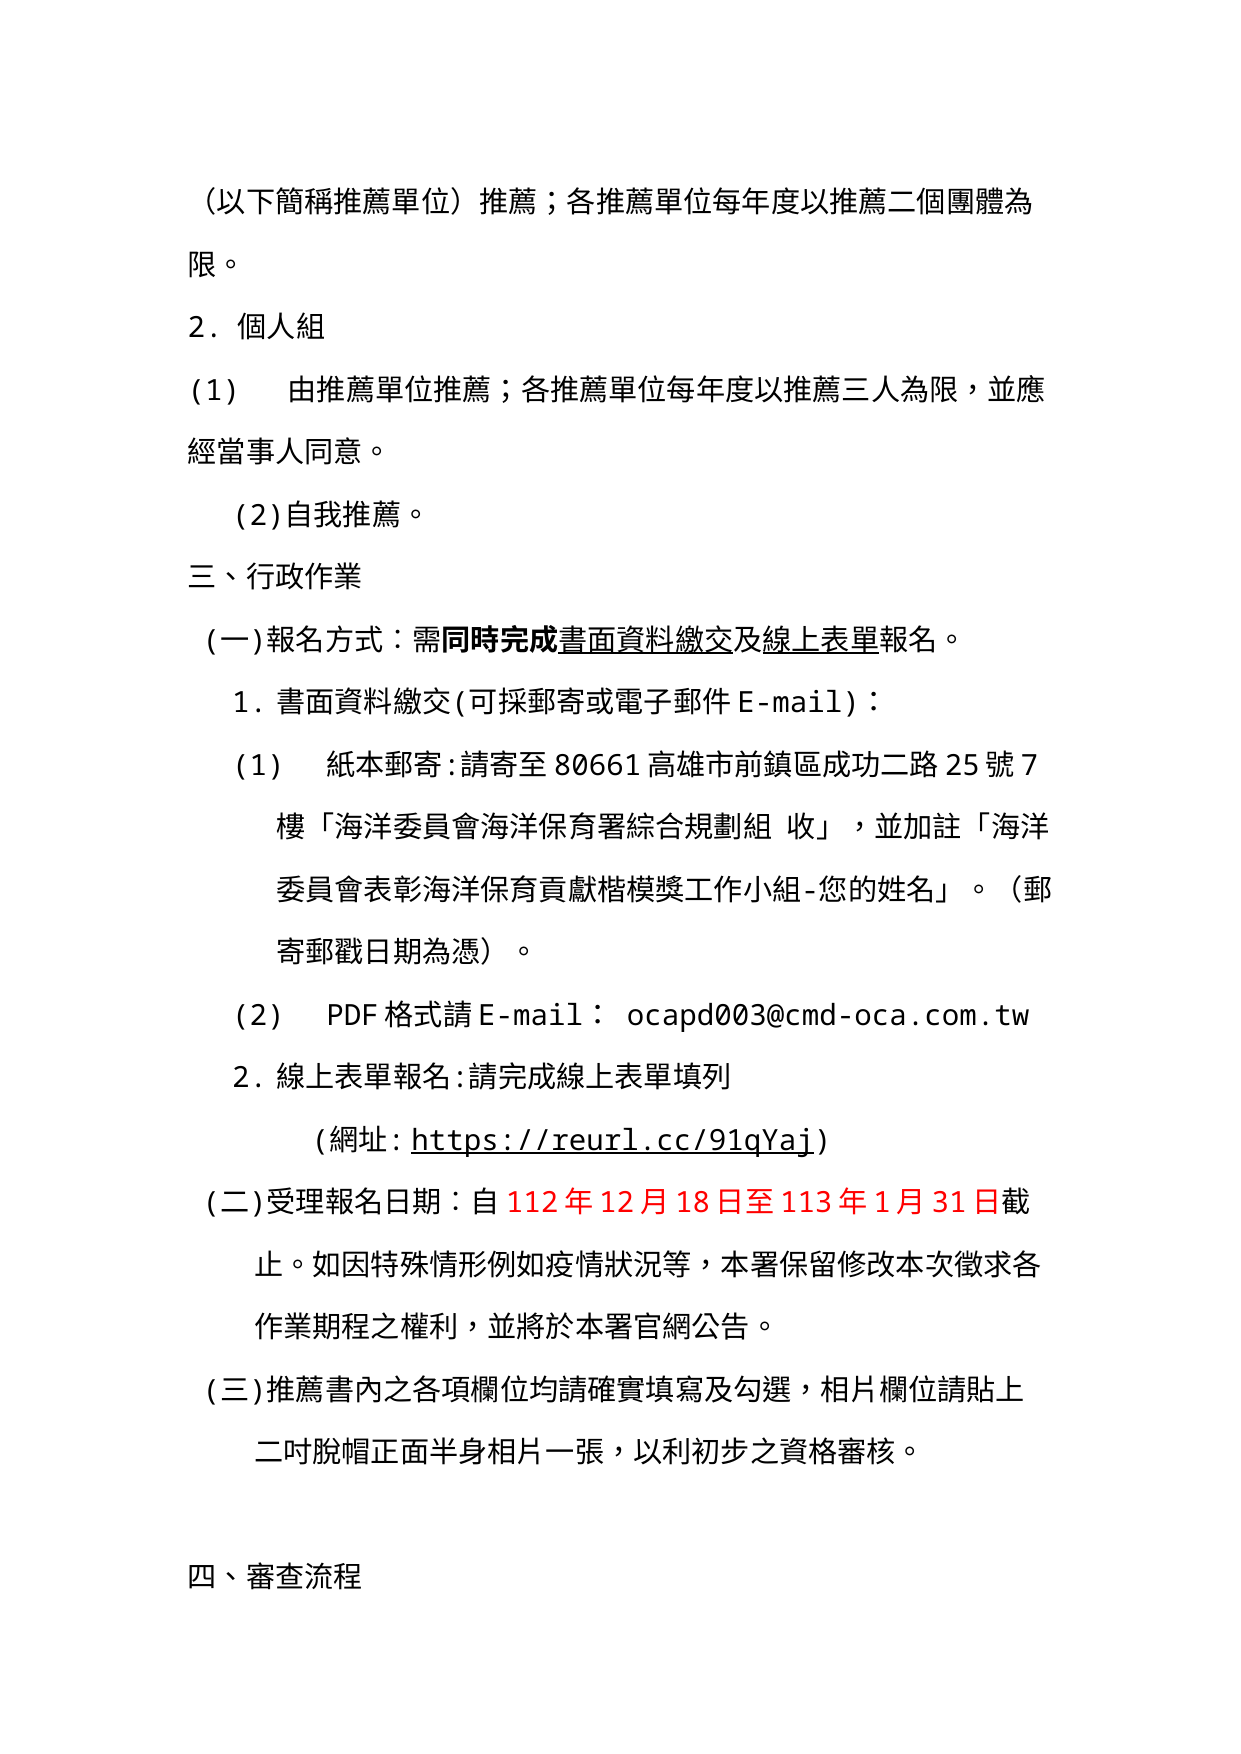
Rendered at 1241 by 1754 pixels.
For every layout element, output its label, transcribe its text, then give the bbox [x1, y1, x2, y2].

text (三)推薦書內之各項欄位均請確實填寫及勾選，相片欄位請貼上二吋脫帽正面半身相片一張，以利初步之資格審核。 [202, 1346, 1053, 1471]
text (2)自我推薦。 [232, 471, 1053, 533]
text (二)受理報名日期︰自112年12月18日至113年1月31日截止。如因特殊情形例如疫情狀況等，本署保留修改本次徵求各作業期程之權利，並將於本署官網公告。 [202, 1158, 1053, 1346]
list PDF格式請E-mail： ocapd003@cmd-oca.com.tw [232, 971, 1053, 1033]
list 紙本郵寄:請寄至80661高雄市前鎮區成功二路25號7樓「海洋委員會海洋保育署綜合規劃組 收」，並加註「海洋委員會表彰海洋保育貢獻楷模獎工作小組-您的姓名」。（郵寄郵戳日期為憑）。 [232, 721, 1053, 971]
list 書面資料繳交(可採郵寄或電子郵件E-mail)： [232, 658, 1053, 721]
list 線上表單報名:請完成線上表單填列 [232, 1033, 1053, 1096]
text (一)報名方式︰需同時完成書面資料繳交及線上表單報名。 [202, 596, 1053, 658]
list （以下簡稱推薦單位）推薦；各推薦單位每年度以推薦二個團體為限。 [187, 158, 1053, 283]
text 四、審查流程 [187, 1533, 1053, 1596]
list 個人組 [187, 283, 1053, 346]
text 三、行政作業 [187, 533, 1053, 596]
list 由推薦單位推薦；各推薦單位每年度以推薦三人為限，並應經當事人同意。 [187, 346, 1053, 471]
text (網址: https://reurl.cc/91qYaj) [311, 1096, 1053, 1158]
